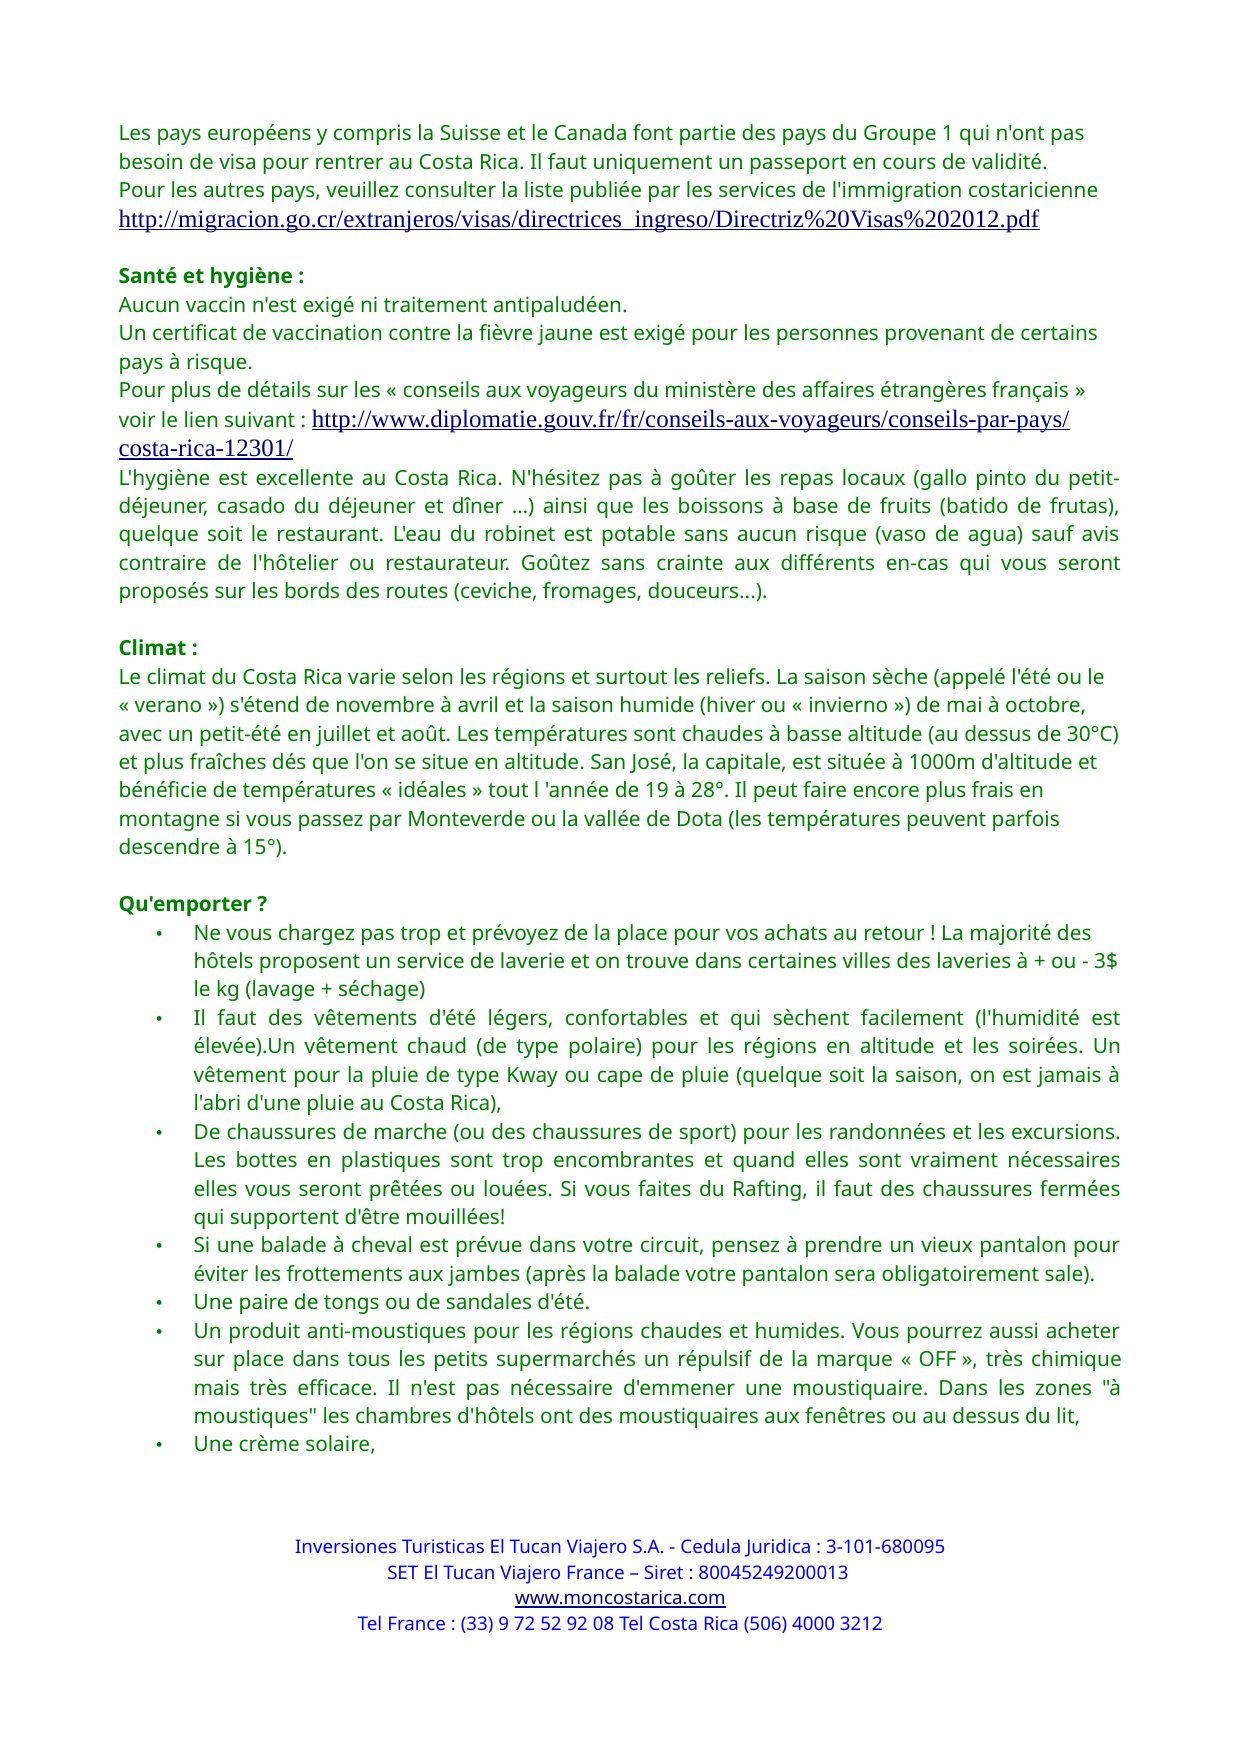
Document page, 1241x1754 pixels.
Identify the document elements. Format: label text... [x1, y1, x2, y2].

list Un produit anti-moustiques pour les régions chaudes et humides. Vous pourrez aussi acheter sur place dans tous les petits supermarchés un répulsif de la marque « OFF », très chimique mais très efficace. Il n'est pas nécessaire d'emmener une moustiquaire. Dans les zones "à moustiques" les chambres d'hôtels ont des moustiquaires aux fenêtres ou au dessus du lit, [156, 1316, 1122, 1429]
text http://migracion.go.cr/extranjeros/visas/directrices_ingreso/Directriz%20Visas%202012.pdf [118, 204, 1122, 233]
list Ne vous chargez pas trop et prévoyez de la place pour vos achats au retour ! La majorité des hôtels proposent un service de laverie et on trouve dans certaines villes des laveries à + ou - 3$ le kg (lavage + séchage) [156, 918, 1122, 1003]
text Les pays européens y compris la Suisse et le Canada font partie des pays du Groupe 1 qui n'ont pas besoin de visa pour rentrer au Costa Rica. Il faut uniquement un passeport en cours de validité. [118, 118, 1122, 175]
text Santé et hygiène : Aucun vaccin n'est exigé ni traitement antipaludéen. [118, 262, 1122, 318]
text Pour les autres pays, veuillez consulter la liste publiée par les services de l'immigration costaricienne [118, 175, 1122, 204]
text Qu'emporter ? [118, 861, 1122, 918]
list Il faut des vêtements d'été légers, confortables et qui sèchent facilement (l'humidité est élevée).Un vêtement chaud (de type polaire) pour les régions en altitude et les soirées. Un vêtement pour la pluie de type Kway ou cape de pluie (quelque soit la saison, on est jamais à l'abri d'une pluie au Costa Rica), [156, 1003, 1122, 1117]
list Une paire de tongs ou de sandales d'été. [156, 1287, 1122, 1316]
text Pour plus de détails sur les « conseils aux voyageurs du ministère des affaires étrangères français » voir le lien suivant : http://www.diplomatie.gouv.fr/fr/conseils-aux-voyageurs/conseils-par-pays/costa-rica-12301/ [118, 375, 1122, 463]
text L'hygiène est excellente au Costa Rica. N'hésitez pas à goûter les repas locaux (gallo pinto du petit-déjeuner, casado du déjeuner et dîner …) ainsi que les boissons à base de fruits (batido de frutas), quelque soit le restaurant. L'eau du robinet est potable sans aucun risque (vaso de agua) sauf avis contraire de l'hôtelier ou restaurateur. Goûtez sans crainte aux différents en-cas qui vous seront proposés sur les bords des routes (ceviche, fromages, douceurs...). [118, 463, 1122, 605]
list De chaussures de marche (ou des chaussures de sport) pour les randonnées et les excursions. Les bottes en plastiques sont trop encombrantes et quand elles sont vraiment nécessaires elles vous seront prêtées ou louées. Si vous faites du Rafting, il faut des chaussures fermées qui supportent d'être mouillées! [156, 1117, 1122, 1231]
text Climat : Le climat du Costa Rica varie selon les régions et surtout les reliefs. La saison sèche (appelé l'été ou le « verano ») s'étend de novembre à avril et la saison humide (hiver ou « invierno ») de mai à octobre, avec un petit-été en juillet et août. Les températures sont chaudes à basse altitude (au dessus de 30°C) et plus fraîches dés que l'on se situe en altitude. San José, la capitale, est située à 1000m d'altitude et bénéficie de températures « idéales » tout l 'année de 19 à 28°. Il peut faire encore plus frais en montagne si vous passez par Monteverde ou la vallée de Dota (les températures peuvent parfois descendre à 15°). [118, 605, 1122, 861]
list Une crème solaire, [156, 1429, 1122, 1458]
list Si une balade à cheval est prévue dans votre circuit, pensez à prendre un vieux pantalon pour éviter les frottements aux jambes (après la balade votre pantalon sera obligatoirement sale). [156, 1231, 1122, 1287]
text Un certificat de vaccination contre la fièvre jaune est exigé pour les personnes provenant de certains pays à risque. [118, 318, 1122, 375]
